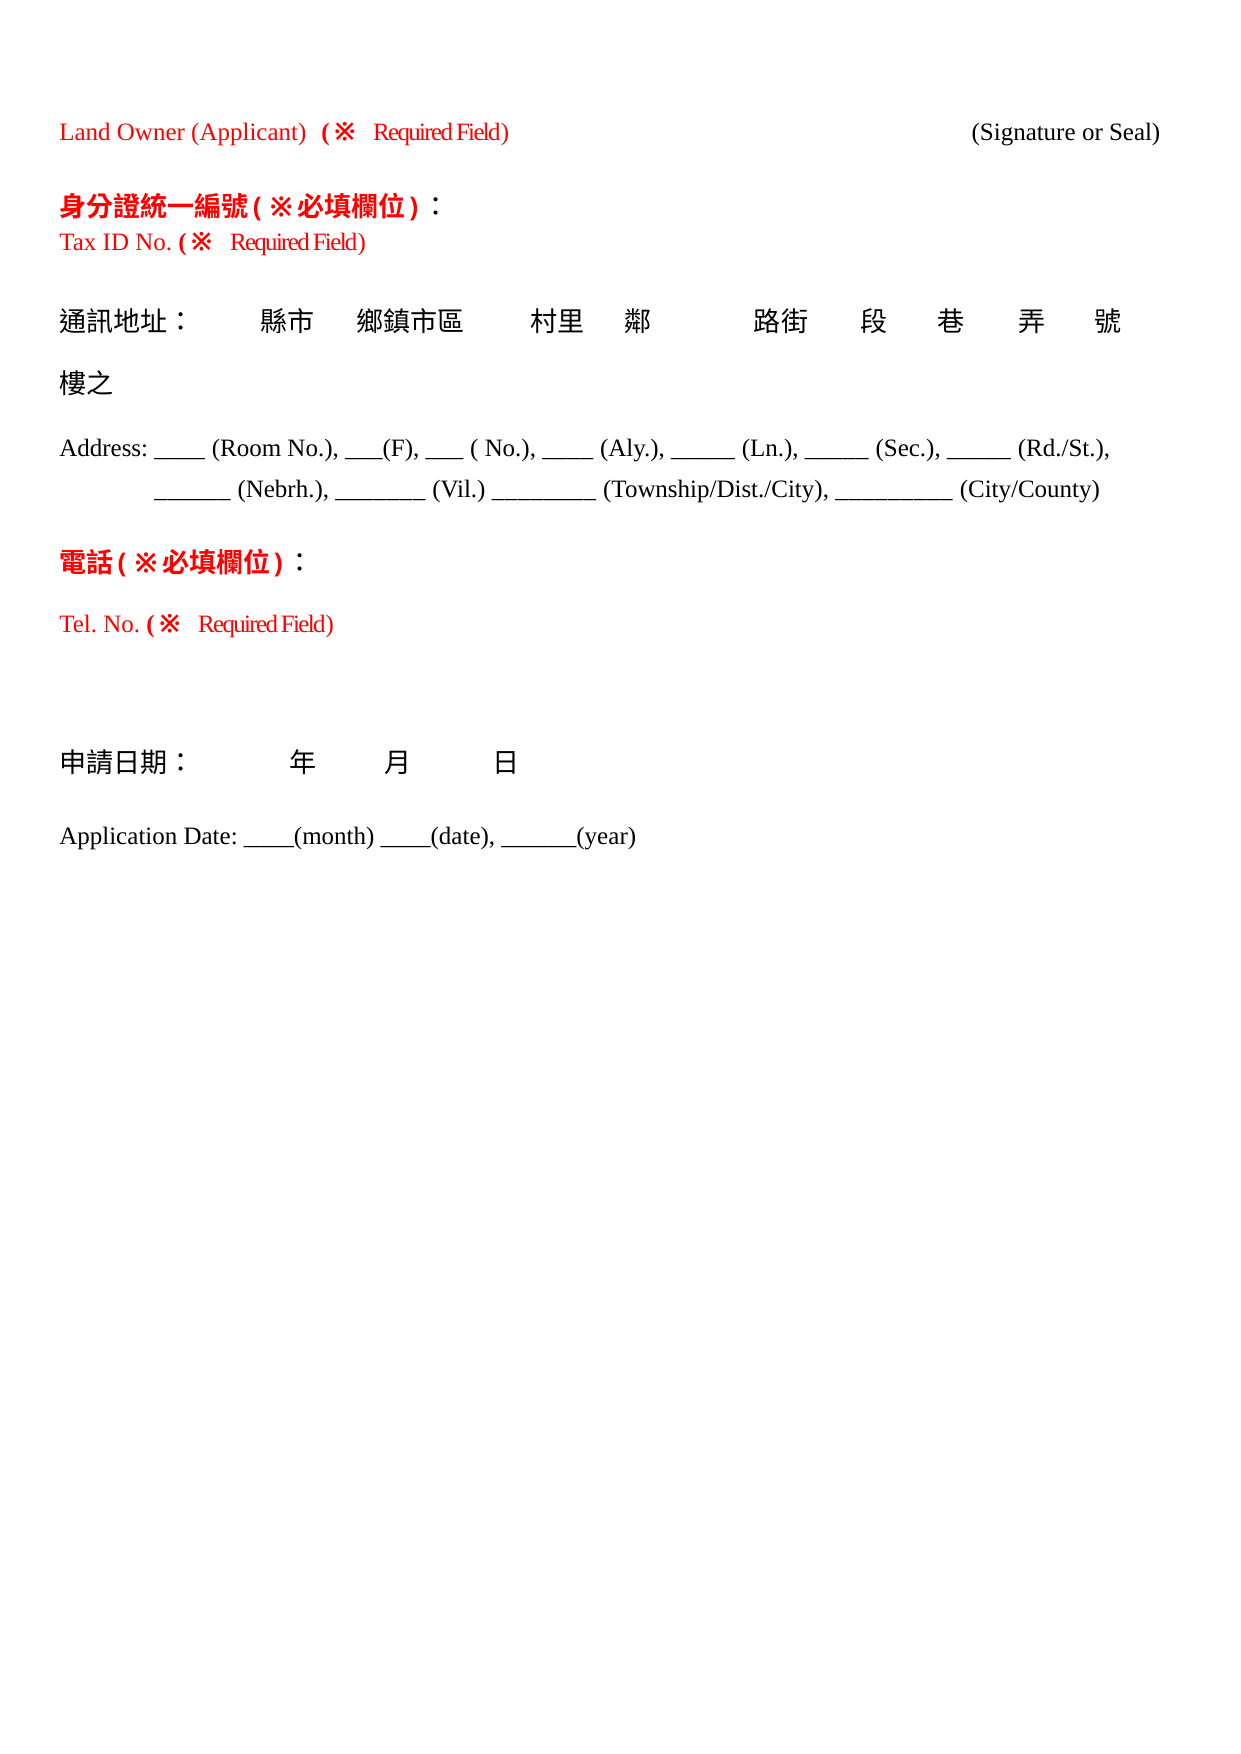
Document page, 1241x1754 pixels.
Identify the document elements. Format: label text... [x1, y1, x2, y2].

text Land Owner (Applicant) (※ Required Field) (Signature or Seal) [59, 88, 1181, 151]
text Tel. No. (※ Required Field) [59, 581, 1181, 644]
text 申請日期： 年 月 日 [59, 719, 1181, 781]
text Address: ____ (Room No.), ___(F), ___ ( No.), ____ (Aly.), _____ (Ln.), _____ (Sec.), _____ (Rd./St.), ______ (Nebrh.), _______ (Vil.) ________ (Township/Dist./City), _________ (City/County) [59, 423, 1181, 506]
text 身分證統一編號(※必填欄位)： [59, 163, 1181, 226]
text 電話(※必填欄位)： [59, 519, 1181, 581]
text 通訊地址： 縣市 鄉鎮市區 村里 鄰 路街 段 巷 弄 號 樓之 [59, 278, 1181, 403]
text Tax ID No. (※ Required Field) [59, 226, 1181, 257]
text Application Date: ____(month) ____(date), ______(year) [59, 794, 1181, 856]
